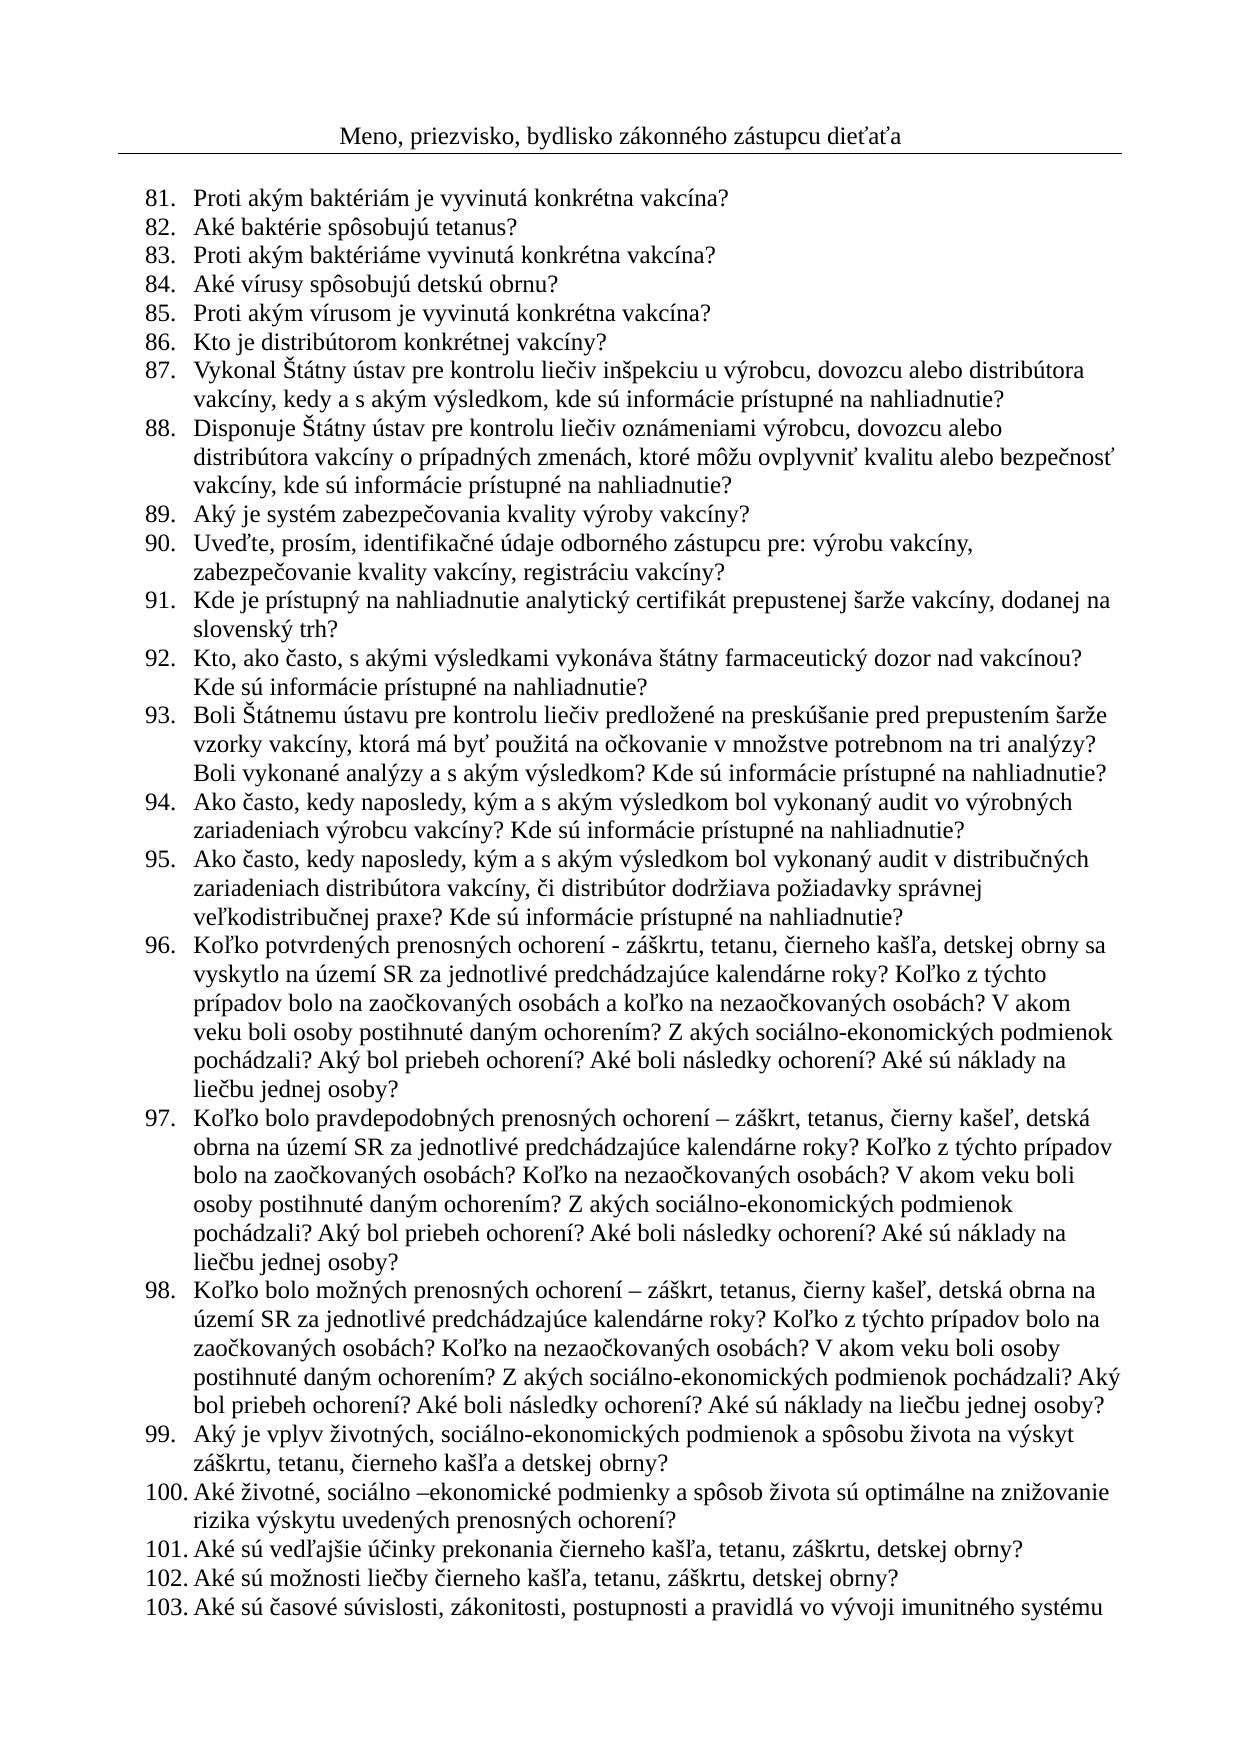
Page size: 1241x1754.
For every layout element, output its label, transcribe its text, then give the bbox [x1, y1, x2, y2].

list Kto je distribútorom konkrétnej vakcíny? [145, 327, 1122, 355]
list Aké sú možnosti liečby čierneho kašľa, tetanu, záškrtu, detskej obrny? [145, 1563, 1122, 1592]
list Koľko bolo pravdepodobných prenosných ochorení – záškrt, tetanus, čierny kašeľ, detská obrna na území SR za jednotlivé predchádzajúce kalendárne roky? Koľko z týchto prípadov bolo na zaočkovaných osobách? Koľko na nezaočkovaných osobách? V akom veku boli osoby postihnuté daným ochorením? Z akých sociálno-ekonomických podmienok pochádzali? Aký bol priebeh ochorení? Aké boli následky ochorení? Aké sú náklady na liečbu jednej osoby? [145, 1103, 1122, 1275]
list Aké životné, sociálno –ekonomické podmienky a spôsob života sú optimálne na znižovanie rizika výskytu uvedených prenosných ochorení? [145, 1477, 1122, 1534]
list Aké vírusy spôsobujú detskú obrnu? [145, 269, 1122, 298]
list Aké sú časové súvislosti, zákonitosti, postupnosti a pravidlá vo vývoji imunitného systému [145, 1592, 1122, 1620]
list Proti akým vírusom je vyvinutá konkrétna vakcína? [145, 298, 1122, 327]
list Aké sú vedľajšie účinky prekonania čierneho kašľa, tetanu, záškrtu, detskej obrny? [145, 1534, 1122, 1563]
list Aký je systém zabezpečovania kvality výroby vakcíny? [145, 499, 1122, 528]
list Ako často, kedy naposledy, kým a s akým výsledkom bol vykonaný audit vo výrobných zariadeniach výrobcu vakcíny? Kde sú informácie prístupné na nahliadnutie? [145, 787, 1122, 844]
list Ako často, kedy naposledy, kým a s akým výsledkom bol vykonaný audit v distribučných zariadeniach distribútora vakcíny, či distribútor dodržiava požiadavky správnej veľkodistribučnej praxe? Kde sú informácie prístupné na nahliadnutie? [145, 844, 1122, 930]
list Aký je vplyv životných, sociálno-ekonomických podmienok a spôsobu života na výskyt záškrtu, tetanu, čierneho kašľa a detskej obrny? [145, 1419, 1122, 1477]
list Disponuje Štátny ústav pre kontrolu liečiv oznámeniami výrobcu, dovozcu alebo distribútora vakcíny o prípadných zmenách, ktoré môžu ovplyvniť kvalitu alebo bezpečnosť vakcíny, kde sú informácie prístupné na nahliadnutie? [145, 413, 1122, 499]
list Kto, ako často, s akými výsledkami vykonáva štátny farmaceutický dozor nad vakcínou? Kde sú informácie prístupné na nahliadnutie? [145, 643, 1122, 700]
list Proti akým baktériám je vyvinutá konkrétna vakcína? [145, 183, 1122, 212]
list Vykonal Štátny ústav pre kontrolu liečiv inšpekciu u výrobcu, dovozcu alebo distribútora vakcíny, kedy a s akým výsledkom, kde sú informácie prístupné na nahliadnutie? [145, 355, 1122, 413]
list Uveďte, prosím, identifikačné údaje odborného zástupcu pre: výrobu vakcíny, zabezpečovanie kvality vakcíny, registráciu vakcíny? [145, 528, 1122, 585]
list Boli Štátnemu ústavu pre kontrolu liečiv predložené na preskúšanie pred prepustením šarže vzorky vakcíny, ktorá má byť použitá na očkovanie v množstve potrebnom na tri analýzy? Boli vykonané analýzy a s akým výsledkom? Kde sú informácie prístupné na nahliadnutie? [145, 700, 1122, 787]
list Kde je prístupný na nahliadnutie analytický certifikát prepustenej šarže vakcíny, dodanej na slovenský trh? [145, 585, 1122, 643]
list Proti akým baktériáme vyvinutá konkrétna vakcína? [145, 240, 1122, 269]
list Koľko bolo možných prenosných ochorení – záškrt, tetanus, čierny kašeľ, detská obrna na území SR za jednotlivé predchádzajúce kalendárne roky? Koľko z týchto prípadov bolo na zaočkovaných osobách? Koľko na nezaočkovaných osobách? V akom veku boli osoby postihnuté daným ochorením? Z akých sociálno-ekonomických podmienok pochádzali? Aký bol priebeh ochorení? Aké boli následky ochorení? Aké sú náklady na liečbu jednej osoby? [145, 1275, 1122, 1419]
list Aké baktérie spôsobujú tetanus? [145, 212, 1122, 240]
list Koľko potvrdených prenosných ochorení - záškrtu, tetanu, čierneho kašľa, detskej obrny sa vyskytlo na území SR za jednotlivé predchádzajúce kalendárne roky? Koľko z týchto prípadov bolo na zaočkovaných osobách a koľko na nezaočkovaných osobách? V akom veku boli osoby postihnuté daným ochorením? Z akých sociálno-ekonomických podmienok pochádzali? Aký bol priebeh ochorení? Aké boli následky ochorení? Aké sú náklady na liečbu jednej osoby? [145, 930, 1122, 1103]
